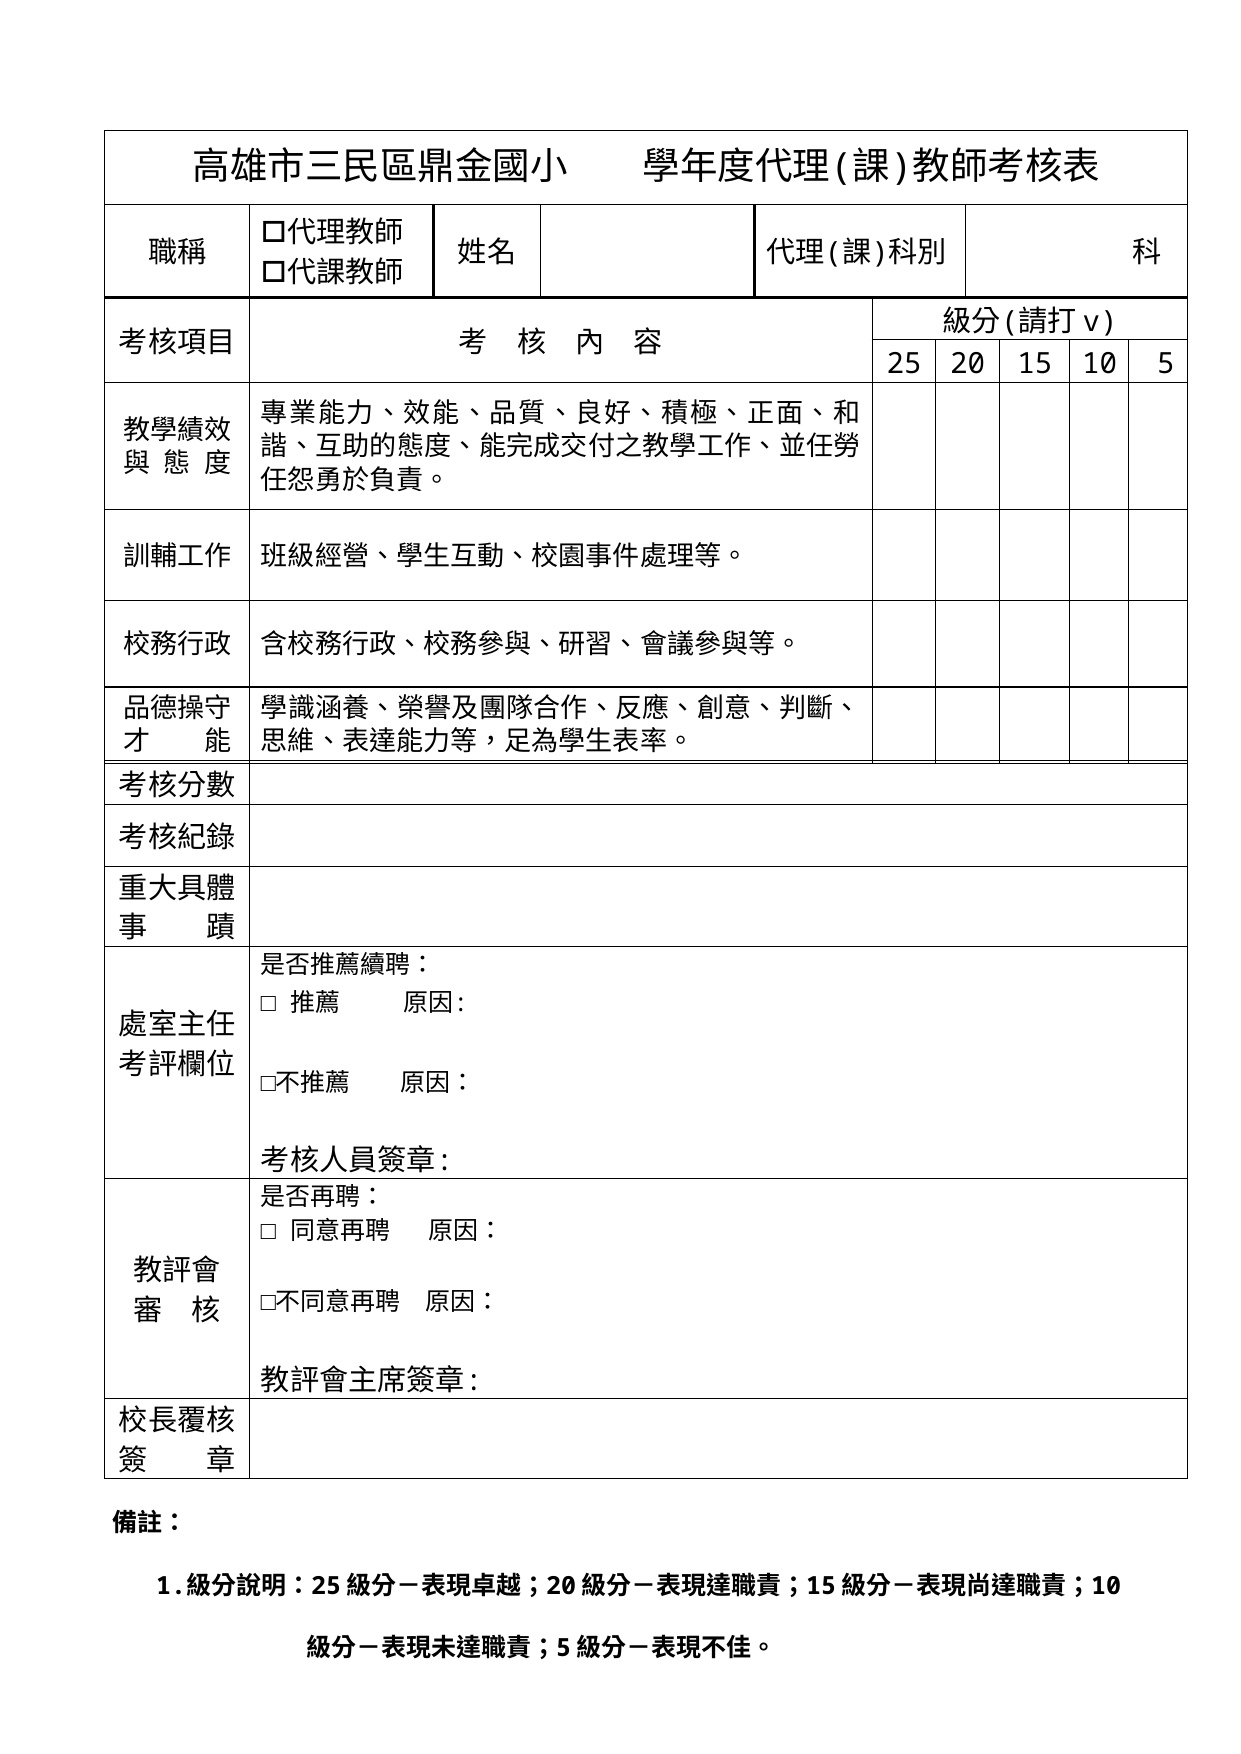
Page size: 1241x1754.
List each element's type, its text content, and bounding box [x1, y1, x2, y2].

table_cell [250, 805, 1187, 866]
table_header 高雄市三民區鼎金國小 學年度代理(課)教師考核表 [105, 131, 1187, 204]
table_cell 處室主任 考評欄位 [105, 947, 249, 1178]
table_cell 20 [936, 340, 999, 382]
table_cell [873, 383, 935, 509]
table_cell 10 [1070, 340, 1128, 382]
table_cell 是否再聘： □ 同意再聘 原因： □不同意再聘 原因： 教評會主席簽章: [250, 1179, 1187, 1398]
table_cell 學識涵養、榮譽及團隊合作、反應、創意、判斷、思維、表達能力等，足為學生表率。 [250, 688, 872, 760]
table_cell [1070, 601, 1128, 686]
table_cell 考核紀錄 [105, 805, 249, 866]
table_cell [1070, 383, 1128, 509]
table_cell [873, 601, 935, 686]
table_cell [936, 510, 999, 600]
table_cell 15 [1000, 340, 1069, 382]
table_cell 5 [1129, 340, 1187, 382]
text 備註： [112, 1479, 1137, 1542]
table_cell 教評會 審 核 [105, 1179, 249, 1398]
table_cell [936, 383, 999, 509]
table_cell 含校務行政、校務參與、研習、會議參與等。 [250, 601, 872, 686]
table_cell 考 核 內 容 [250, 299, 872, 382]
table_cell [1129, 510, 1187, 600]
table_cell 重大具體 事 蹟 [105, 867, 249, 946]
table_cell [250, 867, 1187, 946]
table_cell 考核項目 [105, 299, 249, 382]
table_cell 校務行政 [105, 601, 249, 686]
table_cell 校長覆核簽 章 [105, 1399, 249, 1478]
text 1.級分說明：25級分－表現卓越；20級分－表現達職責；15級分－表現尚達職責；10級分－表現未達職責；5級分－表現不佳。 [156, 1542, 1137, 1667]
table_cell [1000, 688, 1069, 760]
table_cell 代理(課)科別 [756, 205, 965, 296]
table_cell 級分(請打v) [873, 299, 1187, 339]
table_cell 科 [966, 205, 1187, 296]
table_cell [250, 764, 1187, 804]
table_cell [1070, 688, 1128, 760]
table_cell [1000, 383, 1069, 509]
table_cell [1000, 601, 1069, 686]
table_cell [1000, 510, 1069, 600]
table_cell [873, 510, 935, 600]
table_cell [936, 688, 999, 760]
table_cell [1129, 688, 1187, 760]
table_cell 班級經營、學生互動、校園事件處理等。 [250, 510, 872, 600]
table_cell [936, 601, 999, 686]
table_cell 代理教師 代課教師 [250, 205, 432, 296]
table_cell 教學績效 與 態 度 [105, 383, 249, 509]
table_cell [1129, 383, 1187, 509]
table_cell [250, 1399, 1187, 1478]
table_cell 訓輔工作 [105, 510, 249, 600]
table_cell [541, 205, 753, 296]
table_cell 姓名 [435, 205, 540, 296]
table_cell 考核分數 [105, 764, 249, 804]
table_cell 職稱 [105, 205, 249, 296]
table_cell [1070, 510, 1128, 600]
table_cell 是否推薦續聘： □ 推薦 原因: □不推薦 原因： 考核人員簽章: [250, 947, 1187, 1178]
table_cell 專業能力、效能、品質、良好、積極、正面、和諧、互助的態度、能完成交付之教學工作、並任勞任怨勇於負責。 [250, 383, 872, 509]
table_cell [873, 688, 935, 760]
table_cell 品德操守 才 能 [105, 688, 249, 760]
table_cell [1129, 601, 1187, 686]
table_cell 25 [873, 340, 935, 382]
